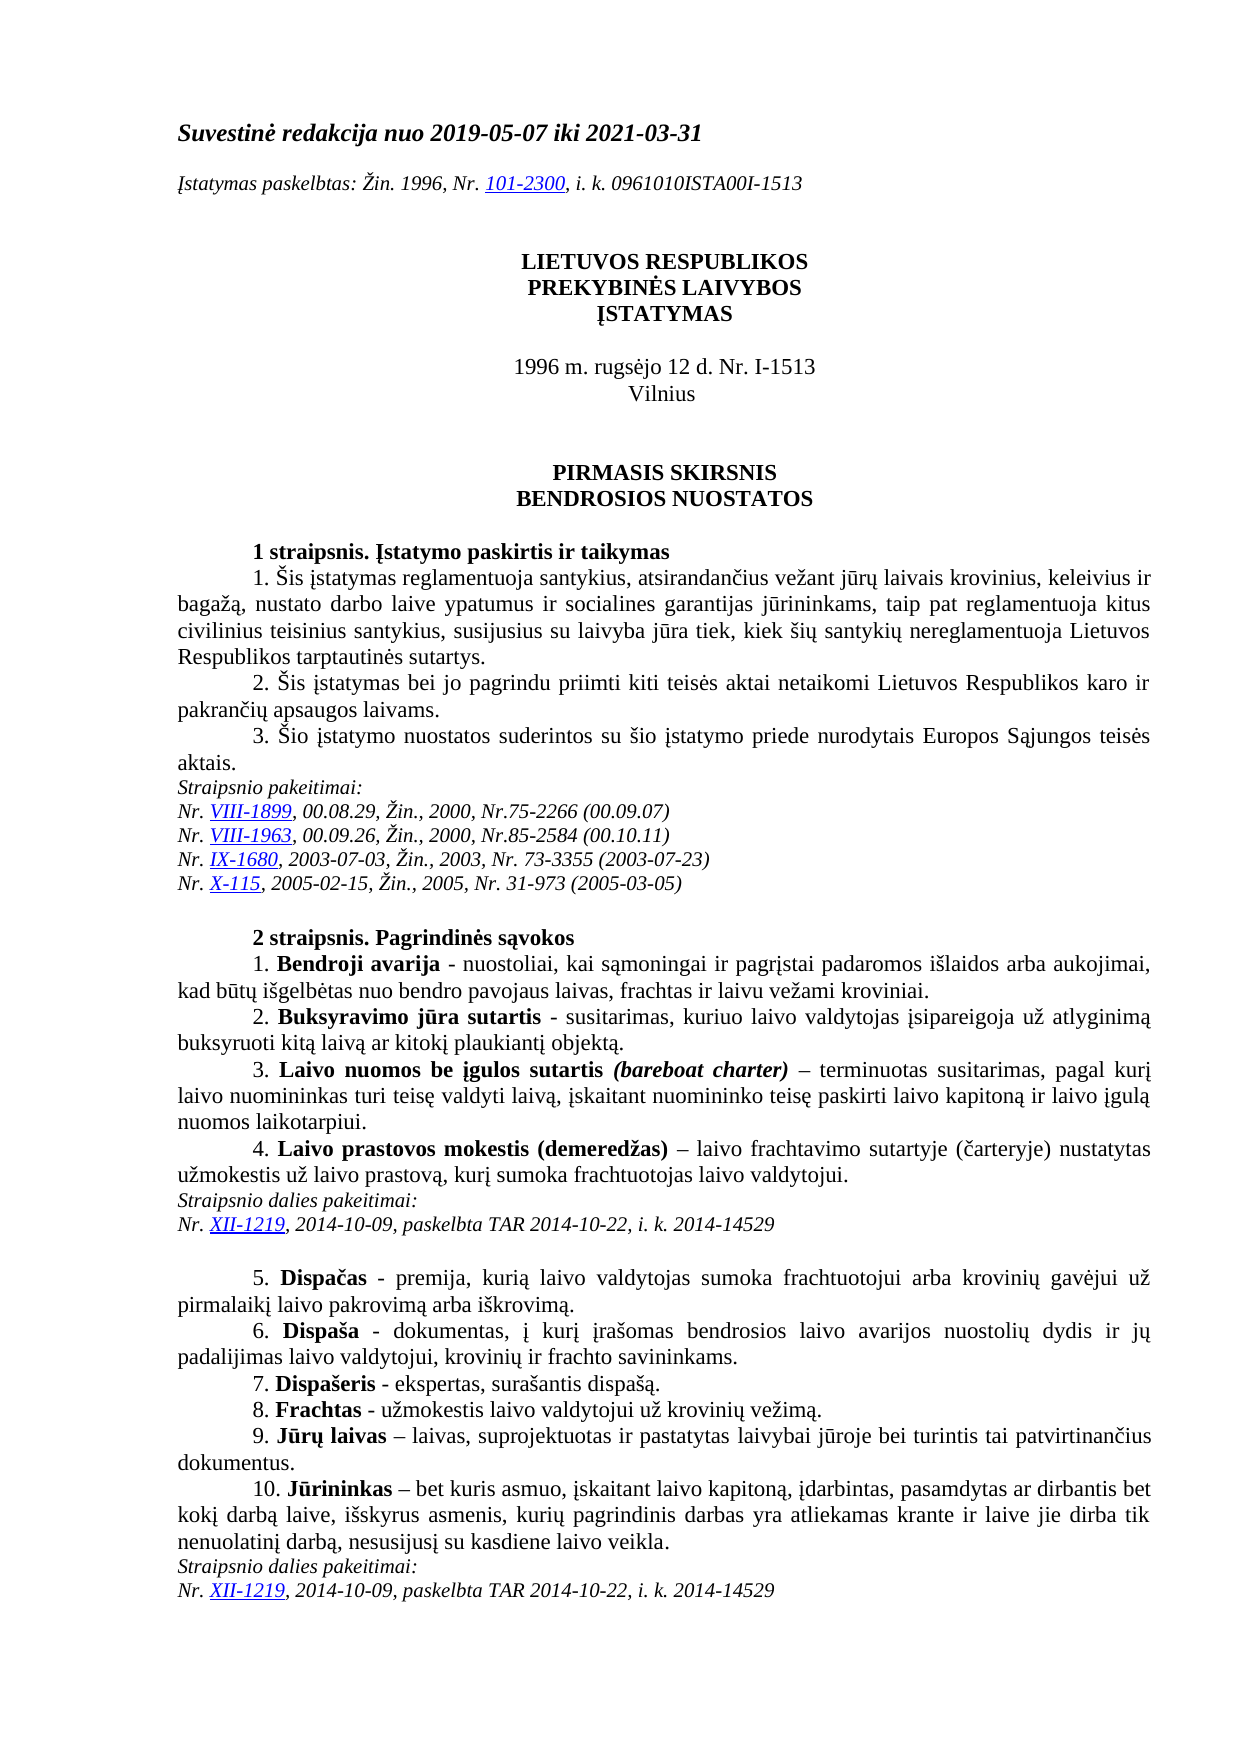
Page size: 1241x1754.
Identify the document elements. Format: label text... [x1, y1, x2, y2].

text 2. Buksyravimo jūra sutartis - susitarimas, kuriuo laivo valdytojas įsipareigoja už atlyginimą buksyruoti kitą laivą ar kitokį plaukiantį objektą. [177, 1003, 1152, 1056]
text BENDROSIOS NUOSTATOS [177, 485, 1152, 511]
text 4. Laivo prastovos mokestis (demeredžas) – laivo frachtavimo sutartyje (čarteryje) nustatytas užmokestis už laivo prastovą, kurį sumoka frachtuotojas laivo valdytojui. [177, 1135, 1152, 1187]
text Straipsnio dalies pakeitimai: [177, 1187, 1152, 1212]
text 3. Šio įstatymo nuostatos suderintos su šio įstatymo priede nurodytais Europos Sąjungos teisės aktais. [177, 722, 1152, 775]
text ĮSTATYMAS [177, 301, 1152, 327]
text 10. Jūrininkas – bet kuris asmuo, įskaitant laivo kapitoną, įdarbintas, pasamdytas ar dirbantis bet kokį darbą laive, išskyrus asmenis, kurių pagrindinis darbas yra atliekamas krante ir laive jie dirba tik nenuolatinį darbą, nesusijusį su kasdiene laivo veikla. [177, 1475, 1152, 1554]
text 9. Jūrų laivas – laivas, suprojektuotas ir pastatytas laivybai jūroje bei turintis tai patvirtinančius dokumentus. [177, 1422, 1152, 1475]
text 2 straipsnis. Pagrindinės sąvokos [177, 924, 1152, 950]
text 5. Dispačas - premija, kurią laivo valdytojas sumoka frachtuotojui arba krovinių gavėjui už pirmalaikį laivo pakrovimą arba iškrovimą. [177, 1264, 1152, 1317]
text 8. Frachtas - užmokestis laivo valdytojui už krovinių vežimą. [177, 1396, 1152, 1422]
text Nr. XII-1219, 2014-10-09, paskelbta TAR 2014-10-22, i. k. 2014-14529 [177, 1212, 1152, 1236]
text 1. Bendroji avarija - nuostoliai, kai sąmoningai ir pagrįstai padaromos išlaidos arba aukojimai, kad būtų išgelbėtas nuo bendro pavojaus laivas, frachtas ir laivu vežami kroviniai. [177, 950, 1152, 1003]
text 1 straipsnis. Įstatymo paskirtis ir taikymas [177, 538, 1152, 564]
text Nr. X-115, 2005-02-15, Žin., 2005, Nr. 31-973 (2005-03-05) [177, 871, 1152, 895]
text 1. Šis įstatymas reglamentuoja santykius, atsirandančius vežant jūrų laivais krovinius, keleivius ir bagažą, nustato darbo laive ypatumus ir socialines garantijas jūrininkams, taip pat reglamentuoja kitus civilinius teisinius santykius, susijusius su laivyba jūra tiek, kiek šių santykių nereglamentuoja Lietuvos Respublikos tarptautinės sutartys. [177, 564, 1152, 669]
text PREKYBINĖS LAIVYBOS [177, 274, 1152, 301]
text Nr. IX-1680, 2003-07-03, Žin., 2003, Nr. 73-3355 (2003-07-23) [177, 847, 1152, 871]
text Straipsnio pakeitimai: [177, 775, 1152, 799]
text 2. Šis įstatymas bei jo pagrindu priimti kiti teisės aktai netaikomi Lietuvos Respublikos karo ir pakrančių apsaugos laivams. [177, 669, 1152, 722]
text Straipsnio dalies pakeitimai: [177, 1554, 1152, 1578]
text Nr. XII-1219, 2014-10-09, paskelbta TAR 2014-10-22, i. k. 2014-14529 [177, 1578, 1152, 1602]
text 1996 m. rugsėjo 12 d. Nr. I-1513 [177, 353, 1152, 379]
text Įstatymas paskelbtas: Žin. 1996, Nr. 101-2300, i. k. 0961010ISTA00I-1513 [177, 171, 1152, 195]
text Vilnius [177, 379, 1152, 406]
text PIRMASIS SKIRSNIS [177, 459, 1152, 485]
text LIETUVOS RESPUBLIKOS [177, 248, 1152, 274]
text 3. Laivo nuomos be įgulos sutartis (bareboat charter) – terminuotas susitarimas, pagal kurį laivo nuomininkas turi teisę valdyti laivą, įskaitant nuomininko teisę paskirti laivo kapitoną ir laivo įgulą nuomos laikotarpiui. [177, 1056, 1152, 1135]
text Suvestinė redakcija nuo 2019-05-07 iki 2021-03-31 [177, 118, 1152, 147]
text Nr. VIII-1899, 00.08.29, Žin., 2000, Nr.75-2266 (00.09.07) [177, 799, 1152, 823]
text 6. Dispaša - dokumentas, į kurį įrašomas bendrosios laivo avarijos nuostolių dydis ir jų padalijimas laivo valdytojui, krovinių ir frachto savininkams. [177, 1317, 1152, 1370]
text 7. Dispašeris - ekspertas, surašantis dispašą. [177, 1370, 1152, 1396]
text Nr. VIII-1963, 00.09.26, Žin., 2000, Nr.85-2584 (00.10.11) [177, 823, 1152, 847]
